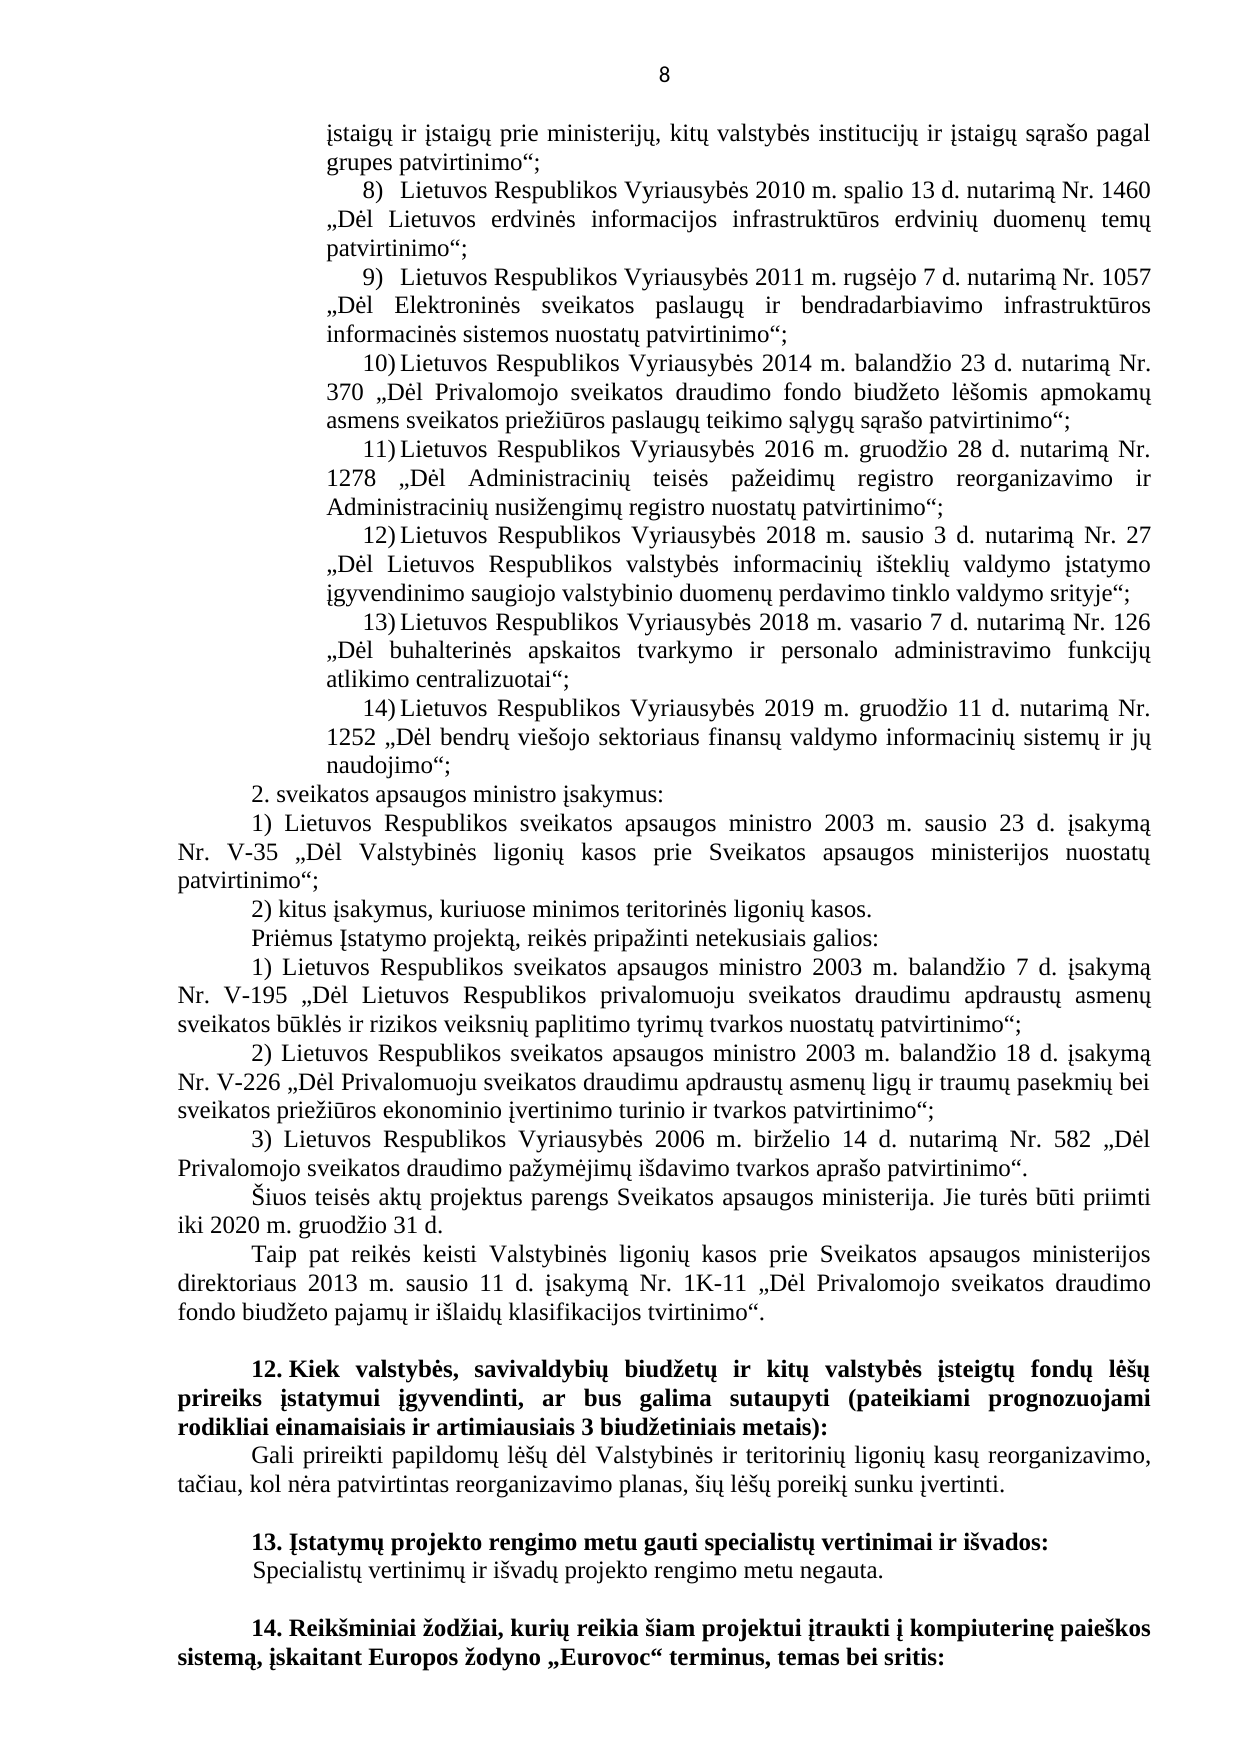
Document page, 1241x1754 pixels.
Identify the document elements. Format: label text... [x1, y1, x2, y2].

text 1) Lietuvos Respublikos sveikatos apsaugos ministro 2003 m. balandžio 7 d. įsakymą Nr. V-195 „Dėl Lietuvos Respublikos privalomuoju sveikatos draudimu apdraustų asmenų sveikatos būklės ir rizikos veiksnių paplitimo tyrimų tvarkos nuostatų patvirtinimo“; [177, 952, 1152, 1038]
text 14. Reikšminiai žodžiai, kurių reikia šiam projektui įtraukti į kompiuterinę paieškos sistemą, įskaitant Europos žodyno „Eurovoc“ terminus, temas bei sritis: [177, 1613, 1152, 1671]
text Specialistų vertinimų ir išvadų projekto rengimo metu negauta. [177, 1556, 1152, 1584]
list Lietuvos Respublikos Vyriausybės 2019 m. gruodžio 11 d. nutarimą Nr. 1252 „Dėl bendrų viešojo sektoriaus finansų valdymo informacinių sistemų ir jų naudojimo“; [288, 693, 1152, 779]
text Šiuos teisės aktų projektus parengs Sveikatos apsaugos ministerija. Jie turės būti priimti iki 2020 m. gruodžio 31 d. [177, 1182, 1152, 1239]
list Lietuvos Respublikos Vyriausybės 2018 m. vasario 7 d. nutarimą Nr. 126 „Dėl buhalterinės apskaitos tvarkymo ir personalo administravimo funkcijų atlikimo centralizuotai“; [288, 607, 1152, 693]
text 2) Lietuvos Respublikos sveikatos apsaugos ministro 2003 m. balandžio 18 d. įsakymą Nr. V-226 „Dėl Privalomuoju sveikatos draudimu apdraustų asmenų ligų ir traumų pasekmių bei sveikatos priežiūros ekonominio įvertinimo turinio ir tvarkos patvirtinimo“; [177, 1038, 1152, 1124]
list Lietuvos Respublikos Vyriausybės 2014 m. balandžio 23 d. nutarimą Nr. 370 „Dėl Privalomojo sveikatos draudimo fondo biudžeto lėšomis apmokamų asmens sveikatos priežiūros paslaugų teikimo sąlygų sąrašo patvirtinimo“; [288, 348, 1152, 434]
text 12. Kiek valstybės, savivaldybių biudžetų ir kitų valstybės įsteigtų fondų lėšų prireiks įstatymui įgyvendinti, ar bus galima sutaupyti (pateikiami prognozuojami rodikliai einamaisiais ir artimiausiais 3 biudžetiniais metais): [177, 1354, 1152, 1441]
list įstaigų ir įstaigų prie ministerijų, kitų valstybės institucijų ir įstaigų sąrašo pagal grupes patvirtinimo“; [288, 118, 1152, 176]
text Gali prireikti papildomų lėšų dėl Valstybinės ir teritorinių ligonių kasų reorganizavimo, tačiau, kol nėra patvirtintas reorganizavimo planas, šių lėšų poreikį sunku įvertinti. [177, 1441, 1152, 1498]
list Lietuvos Respublikos Vyriausybės 2010 m. spalio 13 d. nutarimą Nr. 1460 „Dėl Lietuvos erdvinės informacijos infrastruktūros erdvinių duomenų temų patvirtinimo“; [288, 176, 1152, 262]
text Priėmus Įstatymo projektą, reikės pripažinti netekusiais galios: [177, 923, 1152, 952]
list Lietuvos Respublikos Vyriausybės 2011 m. rugsėjo 7 d. nutarimą Nr. 1057 „Dėl Elektroninės sveikatos paslaugų ir bendradarbiavimo infrastruktūros informacinės sistemos nuostatų patvirtinimo“; [288, 262, 1152, 348]
text 1) Lietuvos Respublikos sveikatos apsaugos ministro 2003 m. sausio 23 d. įsakymą Nr. V-35 „Dėl Valstybinės ligonių kasos prie Sveikatos apsaugos ministerijos nuostatų patvirtinimo“; [177, 808, 1152, 894]
text Taip pat reikės keisti Valstybinės ligonių kasos prie Sveikatos apsaugos ministerijos direktoriaus 2013 m. sausio 11 d. įsakymą Nr. 1K-11 „Dėl Privalomojo sveikatos draudimo fondo biudžeto pajamų ir išlaidų klasifikacijos tvirtinimo“. [177, 1239, 1152, 1326]
text 13. Įstatymų projekto rengimo metu gauti specialistų vertinimai ir išvados: [177, 1527, 1152, 1556]
list Lietuvos Respublikos Vyriausybės 2018 m. sausio 3 d. nutarimą Nr. 27 „Dėl Lietuvos Respublikos valstybės informacinių išteklių valdymo įstatymo įgyvendinimo saugiojo valstybinio duomenų perdavimo tinklo valdymo srityje“; [288, 521, 1152, 607]
list Lietuvos Respublikos Vyriausybės 2016 m. gruodžio 28 d. nutarimą Nr. 1278 „Dėl Administracinių teisės pažeidimų registro reorganizavimo ir Administracinių nusižengimų registro nuostatų patvirtinimo“; [288, 434, 1152, 521]
text 3) Lietuvos Respublikos Vyriausybės 2006 m. birželio 14 d. nutarimą Nr. 582 „Dėl Privalomojo sveikatos draudimo pažymėjimų išdavimo tvarkos aprašo patvirtinimo“. [177, 1124, 1152, 1182]
text 2) kitus įsakymus, kuriuose minimos teritorinės ligonių kasos. [177, 894, 1152, 923]
text 2. sveikatos apsaugos ministro įsakymus: [177, 779, 1152, 808]
